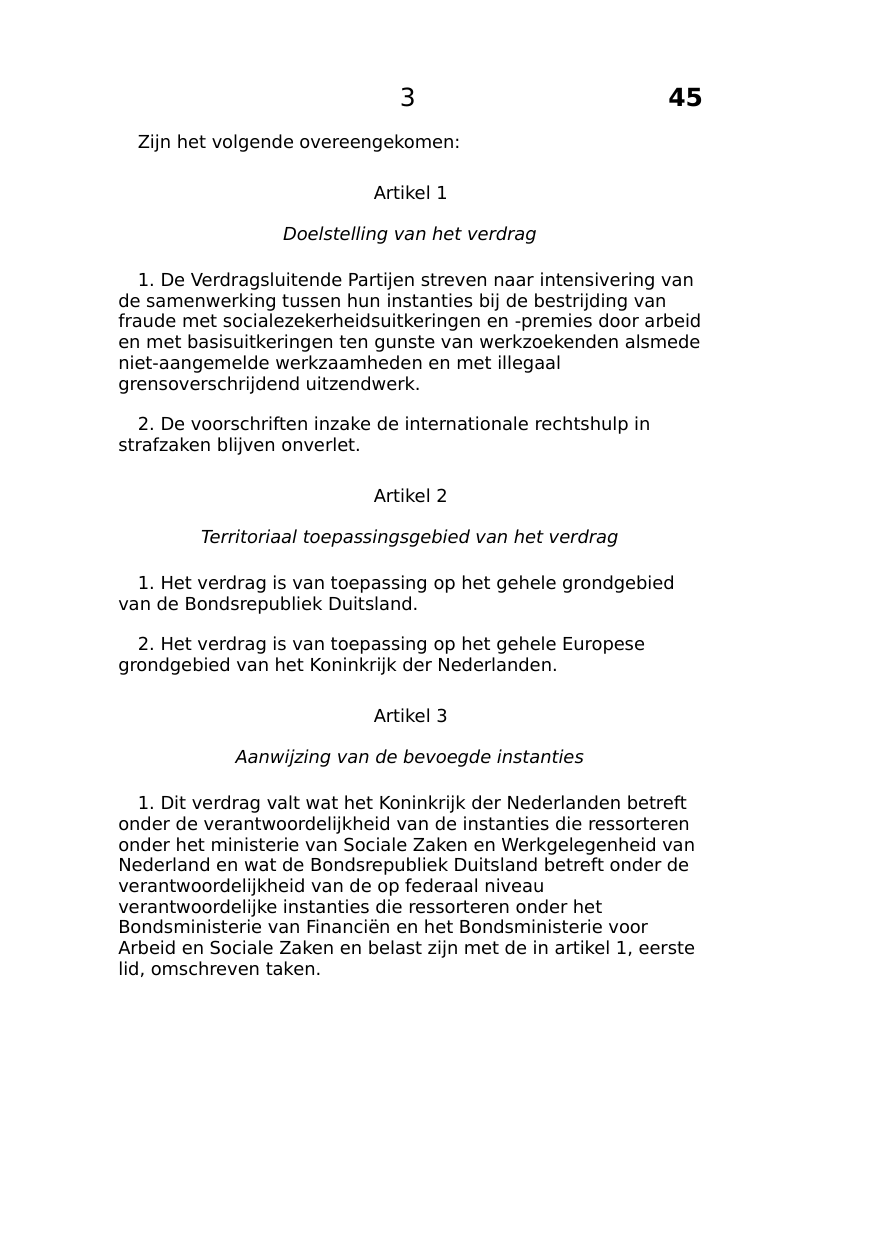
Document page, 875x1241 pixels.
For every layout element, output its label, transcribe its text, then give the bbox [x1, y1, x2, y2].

subtitle Artikel 2 Territoriaal toepassingsgebied van het verdrag [118, 486, 703, 548]
text 2. De voorschriften inzake de internationale rechtshulp in strafzaken blijven onverlet. [118, 414, 703, 456]
text 1. Dit verdrag valt wat het Koninkrijk der Nederlanden betreft onder de verantwoordelijkheid van de instanties die ressorteren onder het ministerie van Sociale Zaken en Werkgelegenheid van Nederland en wat de Bondsrepubliek Duitsland betreft onder de verantwoordelijkheid van de op federaal niveau verantwoordelijke instanties die ressorteren onder het Bondsministerie van Financiën en het Bondsministerie voor Arbeid en Sociale Zaken en belast zijn met de in artikel 1, eerste lid, omschreven taken. [118, 793, 703, 979]
subtitle Artikel 3 Aanwijzing van de bevoegde instanties [118, 706, 703, 768]
text Zijn het volgende overeengekomen: [118, 132, 703, 153]
text 1. Het verdrag is van toepassing op het gehele grondgebied van de Bondsrepubliek Duitsland. [118, 573, 703, 614]
text 1. De Verdragsluitende Partijen streven naar intensivering van de samenwerking tussen hun instanties bij de bestrijding van fraude met socialezekerheidsuitkeringen en -premies door arbeid en met basisuitkeringen ten gunste van werkzoekenden alsmede niet-aangemelde werkzaamheden en met illegaal grensoverschrijdend uitzendwerk. [118, 270, 703, 394]
subtitle Artikel 1 Doelstelling van het verdrag [118, 183, 703, 245]
text 2. Het verdrag is van toepassing op het gehele Europese grondgebied van het Koninkrijk der Nederlanden. [118, 634, 703, 676]
